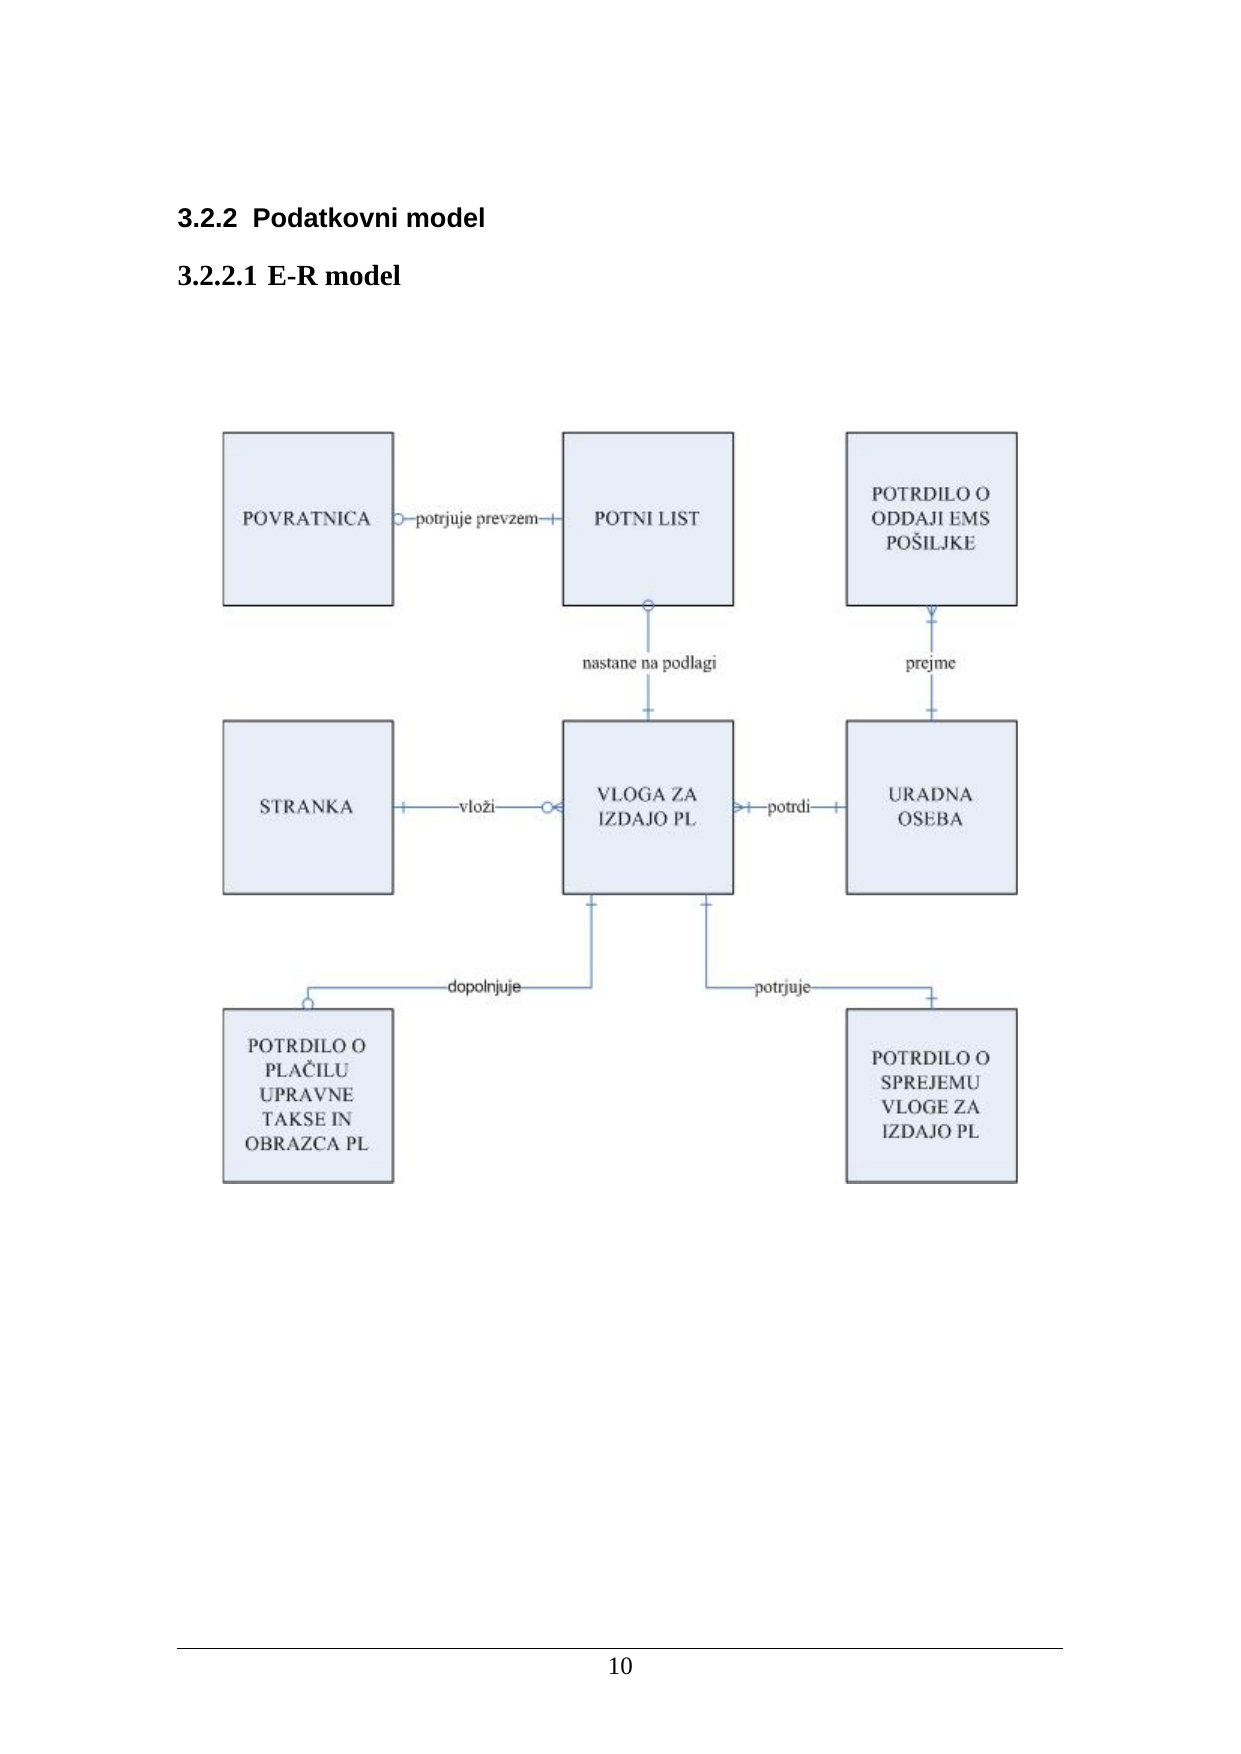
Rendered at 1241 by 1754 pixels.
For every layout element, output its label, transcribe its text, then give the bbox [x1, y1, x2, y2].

subtitle Podatkovni model [177, 202, 1063, 233]
subtitle E-R model [177, 258, 1063, 292]
picture [222, 431, 1018, 1184]
